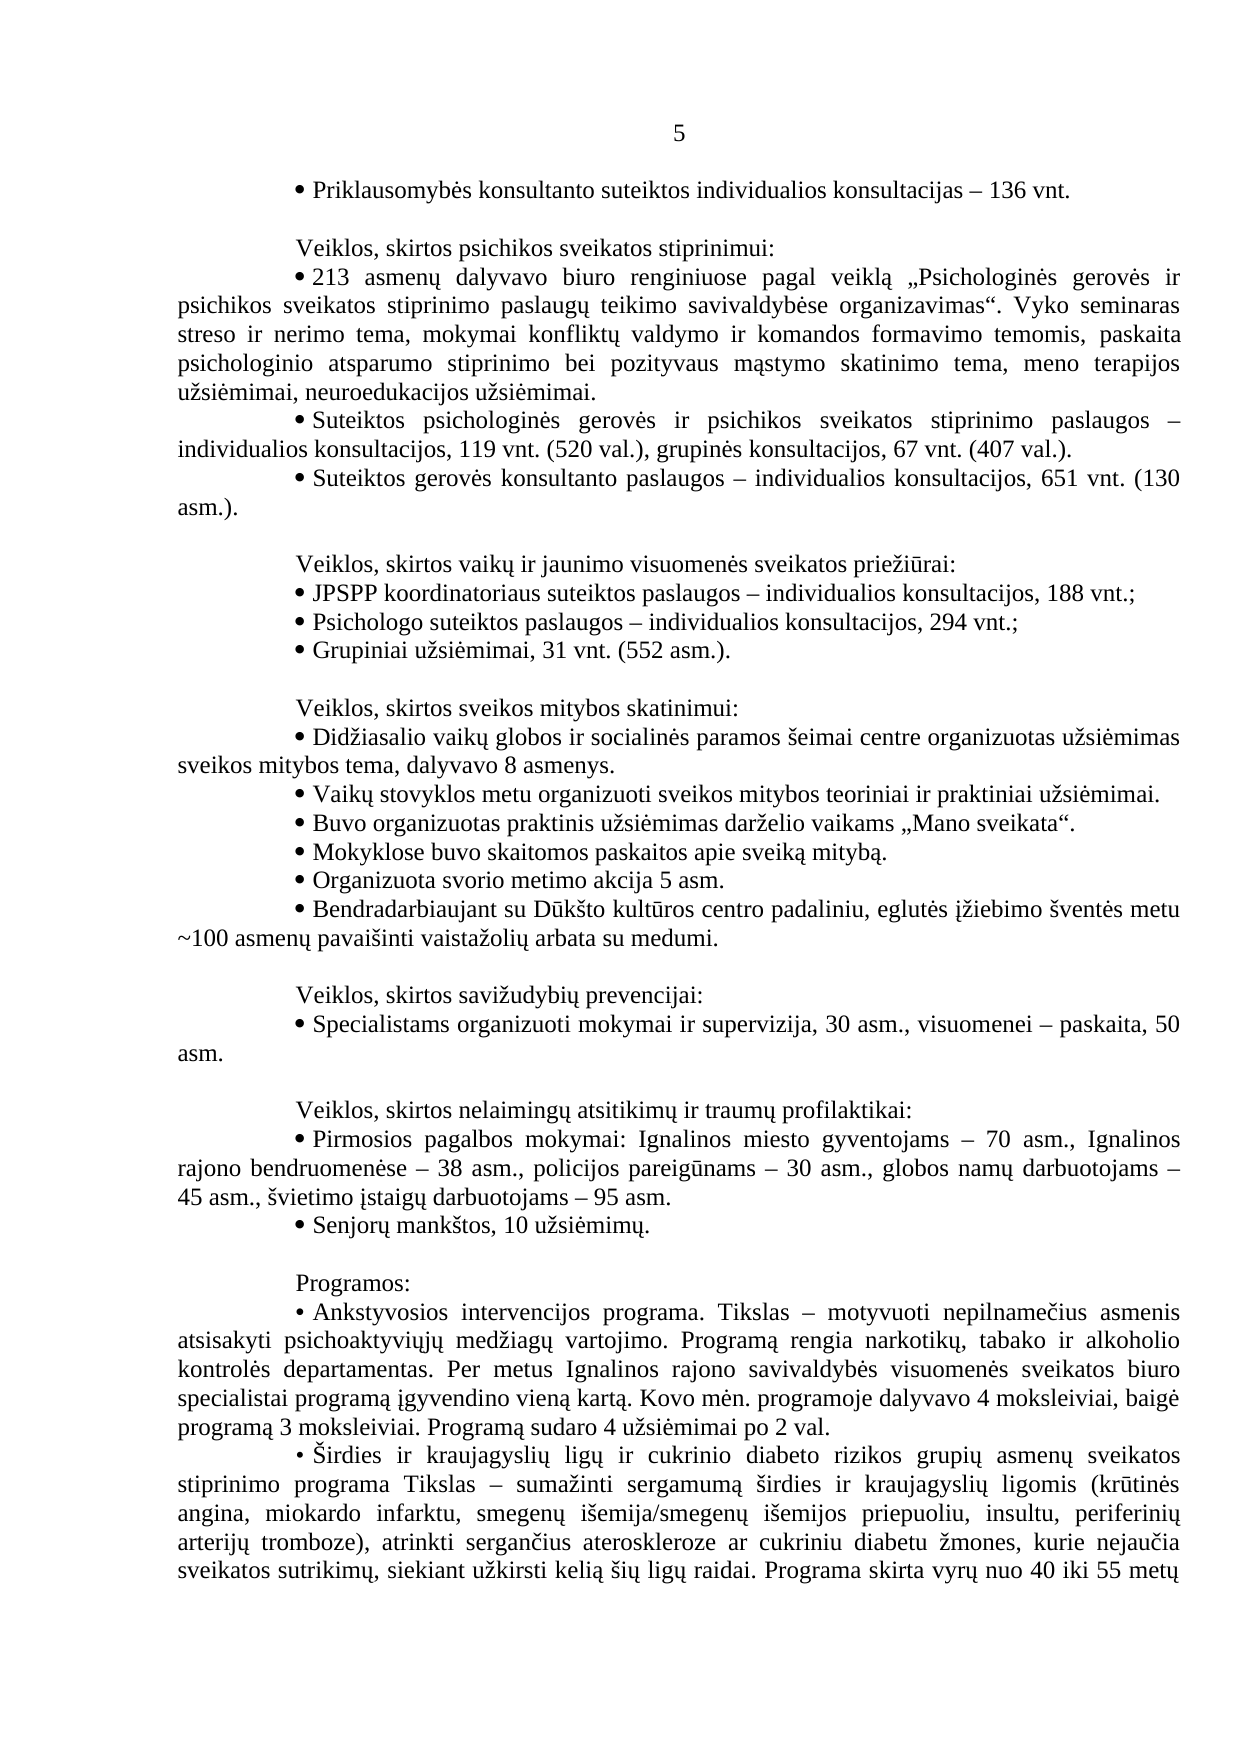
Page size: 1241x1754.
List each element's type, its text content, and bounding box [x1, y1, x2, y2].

text Veiklos, skirtos vaikų ir jaunimo visuomenės sveikatos priežiūrai: [177, 549, 1181, 578]
text  Grupiniai užsiėmimai, 31 vnt. (552 asm.). [177, 636, 1181, 664]
text • Ankstyvosios intervencijos programa. Tikslas – motyvuoti nepilnamečius asmenis atsisakyti psichoaktyviųjų medžiagų vartojimo. Programą rengia narkotikų, tabako ir alkoholio kontrolės departamentas. Per metus Ignalinos rajono savivaldybės visuomenės sveikatos biuro specialistai programą įgyvendino vieną kartą. Kovo mėn. programoje dalyvavo 4 moksleiviai, baigė programą 3 moksleiviai. Programą sudaro 4 užsiėmimai po 2 val. [177, 1297, 1181, 1441]
text Veiklos, skirtos nelaimingų atsitikimų ir traumų profilaktikai: [177, 1096, 1181, 1124]
text  JPSPP koordinatoriaus suteiktos paslaugos – individualios konsultacijos, 188 vnt.; [177, 578, 1181, 607]
text Veiklos, skirtos savižudybių prevencijai: [177, 981, 1181, 1009]
text  Pirmosios pagalbos mokymai: Ignalinos miesto gyventojams – 70 asm., Ignalinos rajono bendruomenėse – 38 asm., policijos pareigūnams – 30 asm., globos namų darbuotojams – 45 asm., švietimo įstaigų darbuotojams – 95 asm. [177, 1124, 1181, 1211]
text  Psichologo suteiktos paslaugos – individualios konsultacijos, 294 vnt.; [177, 607, 1181, 636]
text  Mokyklose buvo skaitomos paskaitos apie sveiką mitybą. [177, 837, 1181, 866]
text Programos: [177, 1268, 1181, 1297]
text  Didžiasalio vaikų globos ir socialinės paramos šeimai centre organizuotas užsiėmimas sveikos mitybos tema, dalyvavo 8 asmenys. [177, 722, 1181, 779]
text Veiklos, skirtos sveikos mitybos skatinimui: [177, 693, 1181, 722]
text  213 asmenų dalyvavo biuro renginiuose pagal veiklą „Psichologinės gerovės ir psichikos sveikatos stiprinimo paslaugų teikimo savivaldybėse organizavimas“. Vyko seminaras streso ir nerimo tema, mokymai konfliktų valdymo ir komandos formavimo temomis, paskaita psichologinio atsparumo stiprinimo bei pozityvaus mąstymo skatinimo tema, meno terapijos užsiėmimai, neuroedukacijos užsiėmimai. [177, 262, 1181, 406]
text  Suteiktos gerovės konsultanto paslaugos – individualios konsultacijos, 651 vnt. (130 asm.). [177, 463, 1181, 521]
text  Specialistams organizuoti mokymai ir supervizija, 30 asm., visuomenei – paskaita, 50 asm. [177, 1009, 1181, 1067]
text  Suteiktos psichologinės gerovės ir psichikos sveikatos stiprinimo paslaugos – individualios konsultacijos, 119 vnt. (520 val.), grupinės konsultacijos, 67 vnt. (407 val.). [177, 406, 1181, 463]
text Veiklos, skirtos psichikos sveikatos stiprinimui: [177, 233, 1181, 262]
text  Priklausomybės konsultanto suteiktos individualios konsultacijas – 136 vnt. [177, 176, 1181, 204]
text  Organizuota svorio metimo akcija 5 asm. [177, 866, 1181, 894]
text  Buvo organizuotas praktinis užsiėmimas darželio vaikams „Mano sveikata“. [177, 808, 1181, 837]
text  Bendradarbiaujant su Dūkšto kultūros centro padaliniu, eglutės įžiebimo šventės metu ~100 asmenų pavaišinti vaistažolių arbata su medumi. [177, 894, 1181, 952]
text • Širdies ir kraujagyslių ligų ir cukrinio diabeto rizikos grupių asmenų sveikatos stiprinimo programa Tikslas – sumažinti sergamumą širdies ir kraujagyslių ligomis (krūtinės angina, miokardo infarktu, smegenų išemija/smegenų išemijos priepuoliu, insultu, periferinių arterijų tromboze), atrinkti sergančius ateroskleroze ar cukriniu diabetu žmones, kurie nejaučia sveikatos sutrikimų, siekiant užkirsti kelią šių ligų raidai. Programa skirta vyrų nuo 40 iki 55 metų [177, 1441, 1181, 1584]
text  Senjorų mankštos, 10 užsiėmimų. [177, 1211, 1181, 1239]
text  Vaikų stovyklos metu organizuoti sveikos mitybos teoriniai ir praktiniai užsiėmimai. [177, 779, 1181, 808]
